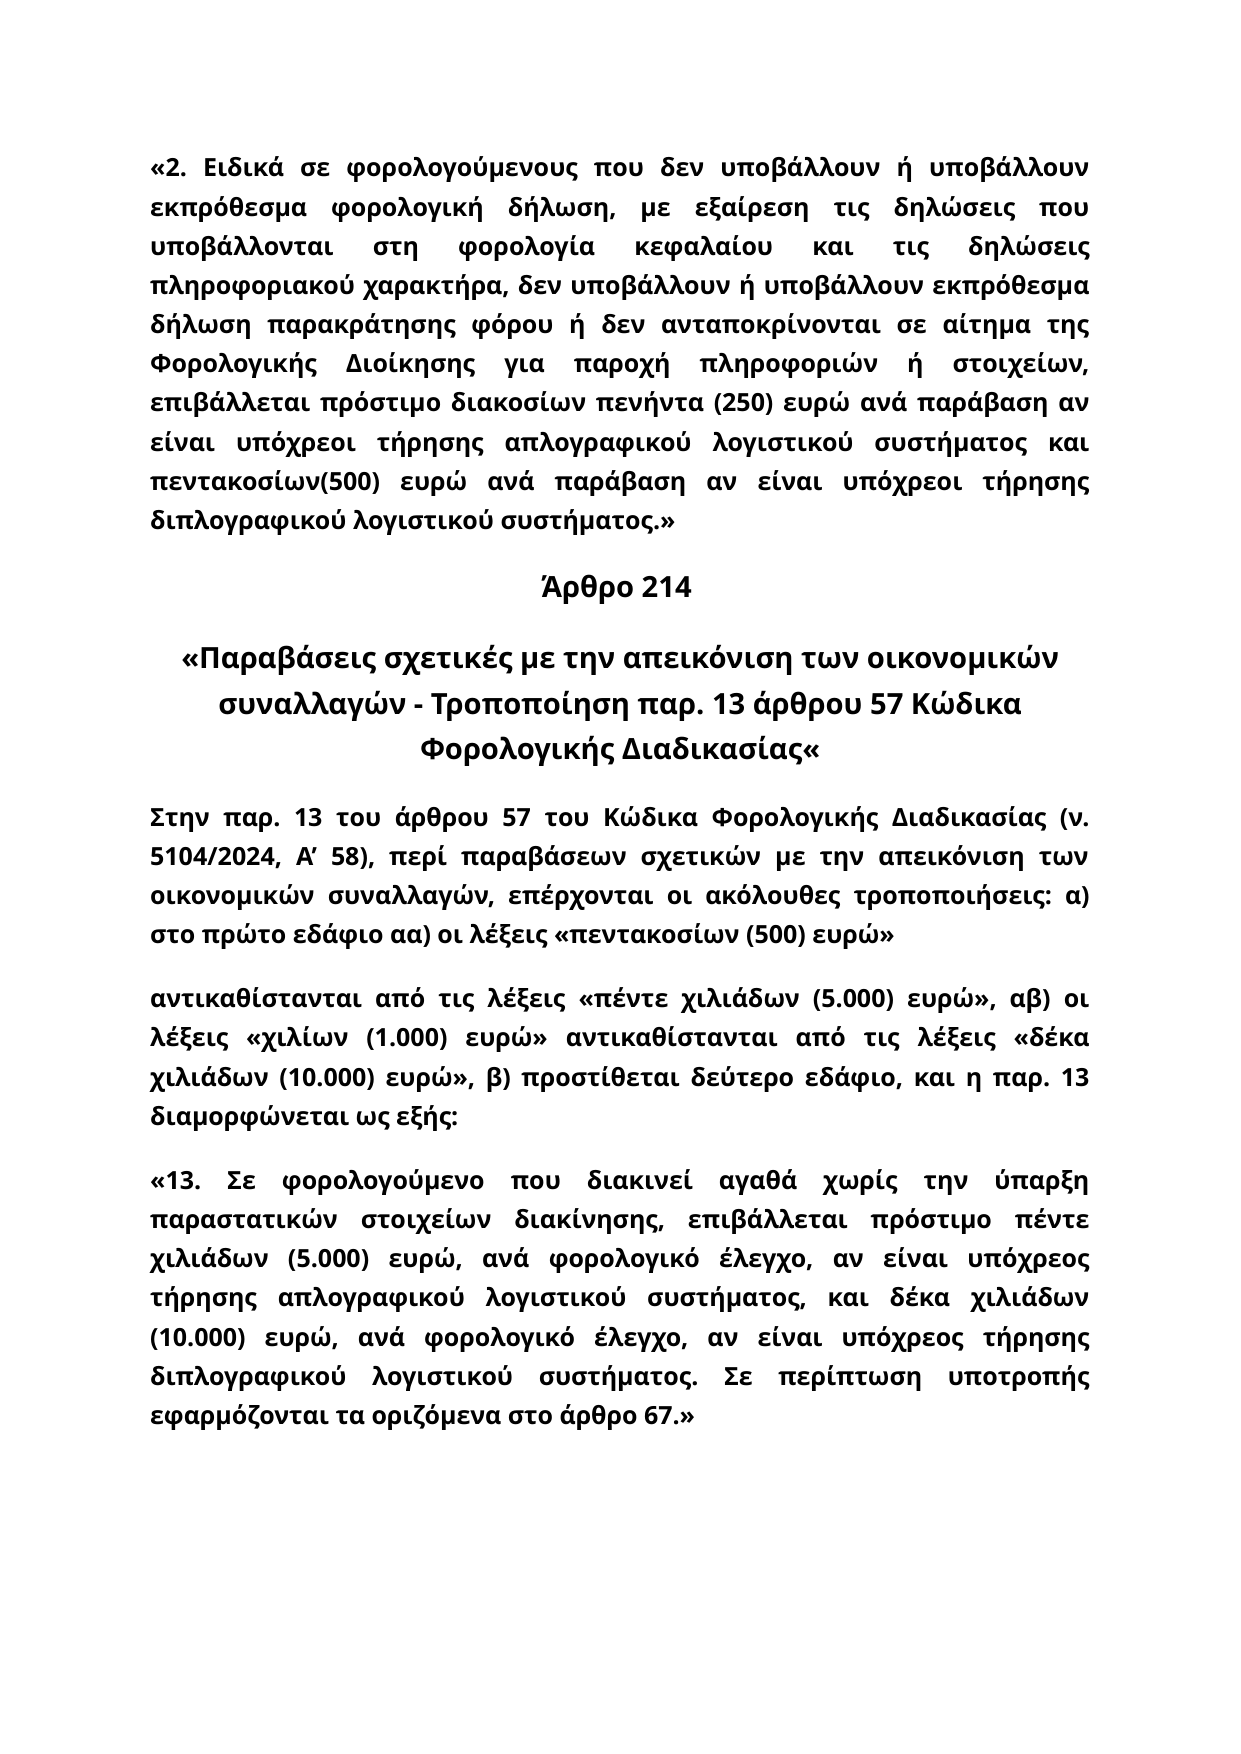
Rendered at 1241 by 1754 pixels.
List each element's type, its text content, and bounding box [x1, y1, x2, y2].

text Στην παρ. 13 του άρθρου 57 του Κώδικα Φορολογικής Διαδικασίας (ν. 5104/2024, Α’ 58), περί παραβάσεων σχετικών με την απεικόνιση των οικονομικών συναλλαγών, επέρχονται οι ακόλουθες τροποποιήσεις: α) στο πρώτο εδάφιο αα) οι λέξεις «πεντακοσίων (500) ευρώ» [150, 799, 1090, 951]
subtitle «Παραβάσεις σχετικές με την απεικόνιση των οικονομικών συναλλαγών - Τροποποίηση παρ. 13 άρθρου 57 Κώδικα Φορολογικής Διαδικασίας« [150, 637, 1090, 768]
text «2. Ειδικά σε φορολογούμενους που δεν υποβάλλουν ή υποβάλλουν εκπρόθεσμα φορολογική δήλωση, με εξαίρεση τις δηλώσεις που υποβάλλονται στη φορολογία κεφαλαίου και τις δηλώσεις πληροφοριακού χαρακτήρα, δεν υποβάλλουν ή υποβάλλουν εκπρόθεσμα δήλωση παρακράτησης φόρου ή δεν ανταποκρίνονται σε αίτημα της Φορολογικής Διοίκησης για παροχή πληροφοριών ή στοιχείων, επιβάλλεται πρόστιμο διακοσίων πενήντα (250) ευρώ ανά παράβαση αν είναι υπόχρεοι τήρησης απλογραφικού λογιστικού συστήματος και πεντακοσίων(500) ευρώ ανά παράβαση αν είναι υπόχρεοι τήρησης διπλογραφικού λογιστικού συστήματος.» [150, 150, 1090, 537]
text «13. Σε φορολογούμενο που διακινεί αγαθά χωρίς την ύπαρξη παραστατικών στοιχείων διακίνησης, επιβάλλεται πρόστιμο πέντε χιλιάδων (5.000) ευρώ, ανά φορολογικό έλεγχο, αν είναι υπόχρεος τήρησης απλογραφικού λογιστικού συστήματος, και δέκα χιλιάδων (10.000) ευρώ, ανά φορολογικό έλεγχο, αν είναι υπόχρεος τήρησης διπλογραφικού λογιστικού συστήματος. Σε περίπτωση υποτροπής εφαρμόζονται τα οριζόμενα στο άρθρο 67.» [150, 1162, 1090, 1432]
text αντικαθίστανται από τις λέξεις «πέντε χιλιάδων (5.000) ευρώ», αβ) οι λέξεις «χιλίων (1.000) ευρώ» αντικαθίστανται από τις λέξεις «δέκα χιλιάδων (10.000) ευρώ», β) προστίθεται δεύτερο εδάφιο, και η παρ. 13 διαμορφώνεται ως εξής: [150, 981, 1090, 1132]
subtitle Άρθρο 214 [150, 567, 1090, 606]
